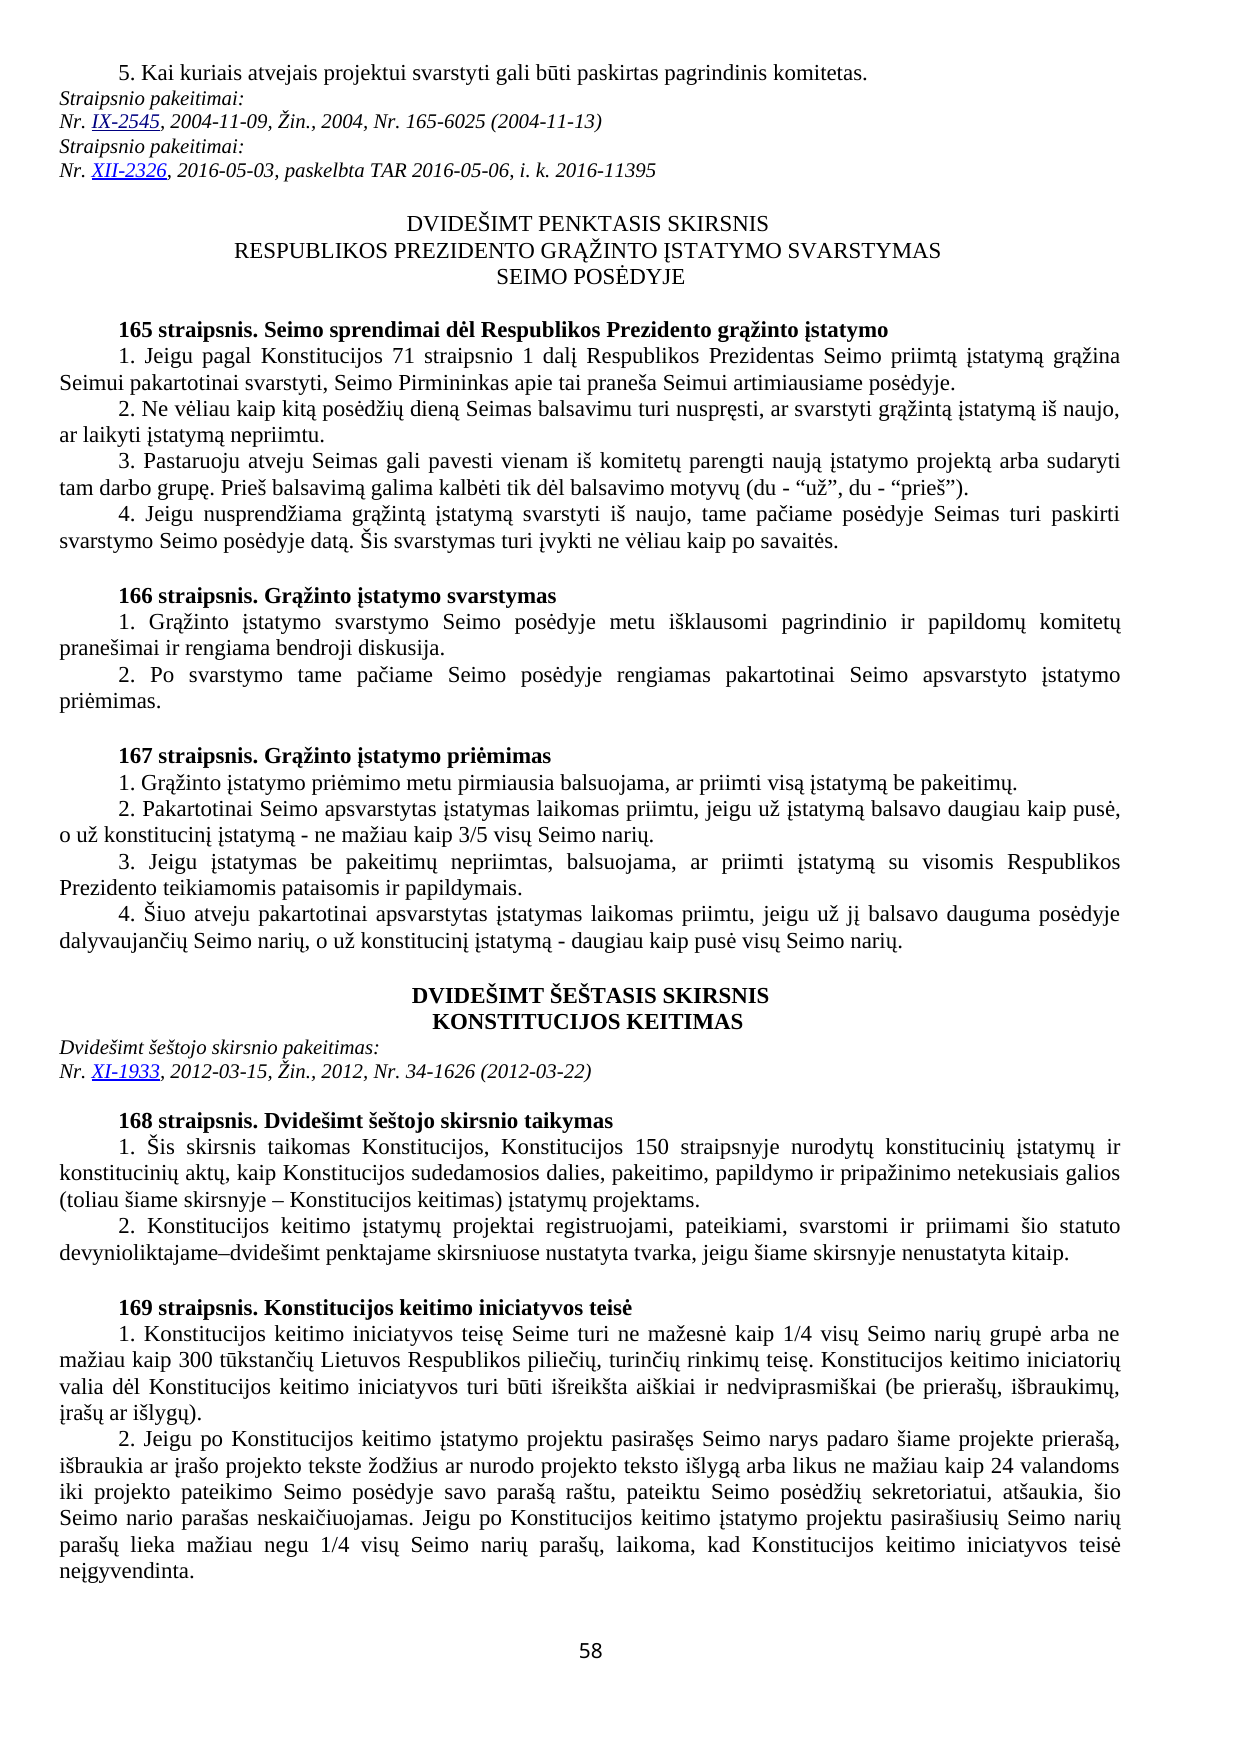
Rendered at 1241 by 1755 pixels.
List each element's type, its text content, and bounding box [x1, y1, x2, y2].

text SEIMO POSĖDYJE [59, 263, 1122, 289]
text 1. Grąžinto įstatymo priėmimo metu pirmiausia balsuojama, ar priimti visą įstatymą be pakeitimų. [59, 769, 1122, 795]
text 3. Pastaruoju atveju Seimas gali pavesti vienam iš komitetų parengti naują įstatymo projektą arba sudaryti tam darbo grupę. Prieš balsavimą galima kalbėti tik dėl balsavimo motyvų (du - “už”, du - “prieš”). [59, 448, 1122, 500]
text 168 straipsnis. Dvidešimt šeštojo skirsnio taikymas [59, 1107, 1122, 1133]
text 1. Jeigu pagal Konstitucijos 71 straipsnio 1 dalį Respublikos Prezidentas Seimo priimtą įstatymą grąžina Seimui pakartotinai svarstyti, Seimo Pirmininkas apie tai praneša Seimui artimiausiame posėdyje. [59, 342, 1122, 395]
text Straipsnio pakeitimai: [59, 133, 1122, 158]
text 165 straipsnis. Seimo sprendimai dėl Respublikos Prezidento grąžinto įstatymo [59, 316, 1122, 342]
text 1. Šis skirsnis taikomas Konstitucijos, Konstitucijos 150 straipsnyje nurodytų konstitucinių įstatymų ir konstitucinių aktų, kaip Konstitucijos sudedamosios dalies, pakeitimo, papildymo ir pripažinimo netekusiais galios (toliau šiame skirsnyje – Konstitucijos keitimas) įstatymų projektams. [59, 1133, 1122, 1212]
text 2. Jeigu po Konstitucijos keitimo įstatymo projektu pasirašęs Seimo narys padaro šiame projekte prierašą, išbraukia ar įrašo projekto tekste žodžius ar nurodo projekto teksto išlygą arba likus ne mažiau kaip 24 valandoms iki projekto pateikimo Seimo posėdyje savo parašą raštu, pateiktu Seimo posėdžių sekretoriatui, atšaukia, šio Seimo nario parašas neskaičiuojamas. Jeigu po Konstitucijos keitimo įstatymo projektu pasirašiusių Seimo narių parašų lieka mažiau negu 1/4 visų Seimo narių parašų, laikoma, kad Konstitucijos keitimo iniciatyvos teisė neįgyvendinta. [59, 1425, 1122, 1583]
text 2. Pakartotinai Seimo apsvarstytas įstatymas laikomas priimtu, jeigu už įstatymą balsavo daugiau kaip pusė, o už konstitucinį įstatymą - ne mažiau kaip 3/5 visų Seimo narių. [59, 795, 1122, 848]
subtitle DVIDEŠIMT ŠEŠTASIS SKIRSNIS [59, 982, 1122, 1008]
text 2. Konstitucijos keitimo įstatymų projektai registruojami, pateikiami, svarstomi ir priimami šio statuto devynioliktajame–dvidešimt penktajame skirsniuose nustatyta tvarka, jeigu šiame skirsnyje nenustatyta kitaip. [59, 1212, 1122, 1265]
text 4. Šiuo atveju pakartotinai apsvarstytas įstatymas laikomas priimtu, jeigu už jį balsavo dauguma posėdyje dalyvaujančių Seimo narių, o už konstitucinį įstatymą - daugiau kaip pusė visų Seimo narių. [59, 900, 1122, 953]
text Nr. XI-1933, 2012-03-15, Žin., 2012, Nr. 34-1626 (2012-03-22) [59, 1059, 1122, 1083]
text 2. Ne vėliau kaip kitą posėdžių dieną Seimas balsavimu turi nuspręsti, ar svarstyti grąžintą įstatymą iš naujo, ar laikyti įstatymą nepriimtu. [59, 395, 1122, 448]
text 3. Jeigu įstatymas be pakeitimų nepriimtas, balsuojama, ar priimti įstatymą su visomis Respublikos Prezidento teikiamomis pataisomis ir papildymais. [59, 848, 1122, 900]
text 166 straipsnis. Grąžinto įstatymo svarstymas [59, 582, 1122, 608]
text 1. Grąžinto įstatymo svarstymo Seimo posėdyje metu išklausomi pagrindinio ir papildomų komitetų pranešimai ir rengiama bendroji diskusija. [59, 608, 1122, 661]
text Nr. XII-2326, 2016-05-03, paskelbta TAR 2016-05-06, i. k. 2016-11395 [59, 158, 1122, 182]
text 1. Konstitucijos keitimo iniciatyvos teisę Seime turi ne mažesnė kaip 1/4 visų Seimo narių grupė arba ne mažiau kaip 300 tūkstančių Lietuvos Respublikos piliečių, turinčių rinkimų teisę. Konstitucijos keitimo iniciatorių valia dėl Konstitucijos keitimo iniciatyvos turi būti išreikšta aiškiai ir nedviprasmiškai (be prierašų, išbraukimų, įrašų ar išlygų). [59, 1320, 1122, 1425]
text RESPUBLIKOS PREZIDENTO GRĄŽINTO ĮSTATYMO SVARSTYMAS [59, 237, 1122, 263]
text 169 straipsnis. Konstitucijos keitimo iniciatyvos teisė [59, 1294, 1122, 1320]
text Straipsnio pakeitimai: [59, 85, 1122, 109]
text Nr. IX-2545, 2004-11-09, Žin., 2004, Nr. 165-6025 (2004-11-13) [59, 109, 1122, 133]
text 167 straipsnis. Grąžinto įstatymo priėmimas [59, 742, 1122, 769]
text Dvidešimt šeštojo skirsnio pakeitimas: [59, 1034, 1122, 1059]
text KONSTITUCIJOS KEITIMAS [59, 1008, 1122, 1034]
text DVIDEŠIMT PENKTASIS SKIRSNIS [59, 210, 1122, 237]
text 5. Kai kuriais atvejais projektui svarstyti gali būti paskirtas pagrindinis komitetas. [59, 59, 1122, 85]
text 2. Po svarstymo tame pačiame Seimo posėdyje rengiamas pakartotinai Seimo apsvarstyto įstatymo priėmimas. [59, 661, 1122, 713]
text 4. Jeigu nusprendžiama grąžintą įstatymą svarstyti iš naujo, tame pačiame posėdyje Seimas turi paskirti svarstymo Seimo posėdyje datą. Šis svarstymas turi įvykti ne vėliau kaip po savaitės. [59, 500, 1122, 553]
